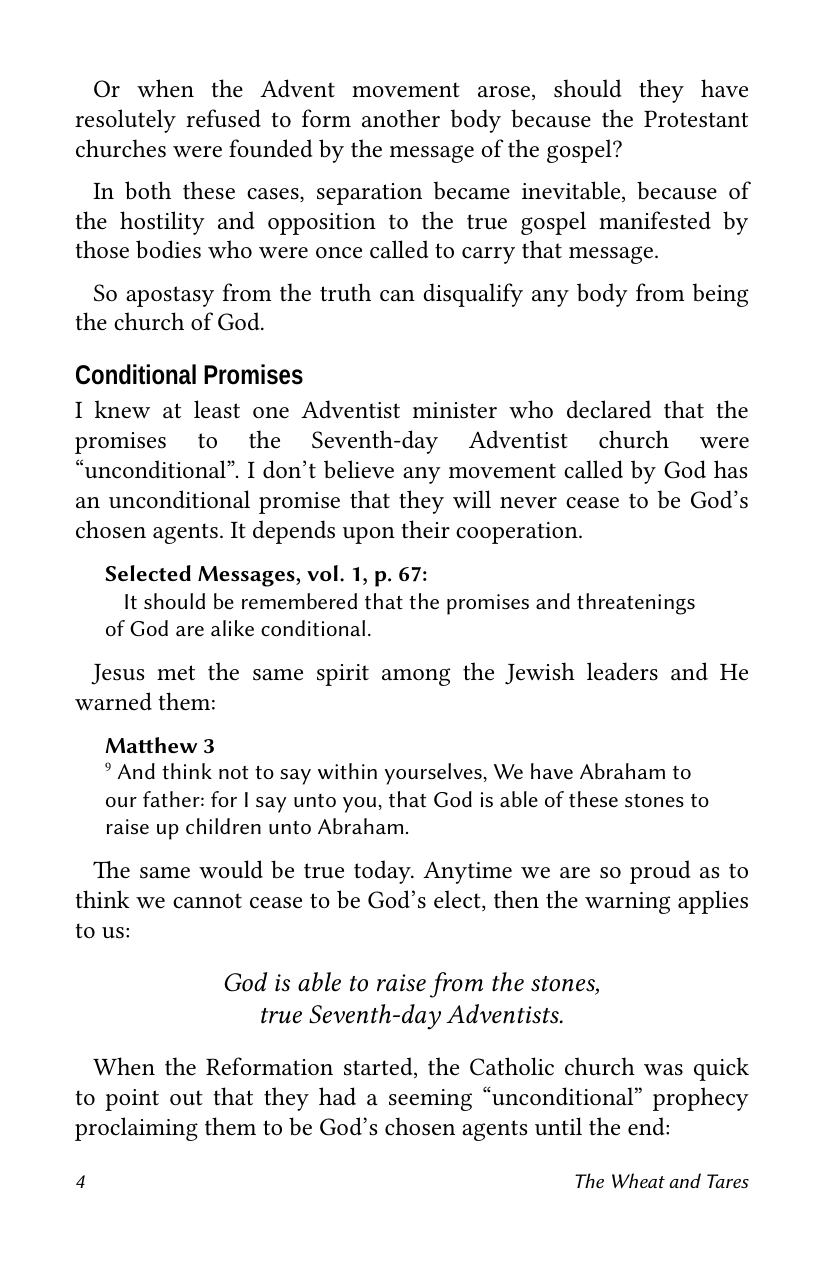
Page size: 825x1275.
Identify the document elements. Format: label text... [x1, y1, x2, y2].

text It should be remembered that the promises and threatenings of God are alike conditional. [105, 588, 720, 642]
text Matthew 3 [105, 733, 750, 759]
text Selected Messages, vol. 1, p. 67: [105, 561, 750, 587]
text So apostasy from the truth can disqualify any body from being the church of God. [75, 278, 750, 337]
text 9 And think not to say within yourselves, We have Abraham to our father: for I say unto you, that God is able of these stones to raise up children unto Abraham. [105, 759, 720, 840]
text Jesus met the same spirit among the Jewish leaders and He warned them: [75, 658, 750, 717]
text When the Reformation started, the Catholic church was quick to point out that they had a seeming “unconditional” prophecy proclaiming them to be God’s chosen agents until the end: [75, 1053, 750, 1141]
text In both these cases, separation became inevitable, because of the hostility and opposition to the true gospel manifested by those bodies who were once called to carry that message. [75, 177, 750, 265]
text I knew at least one Adventist minister who declared that the promises to the Seventh-day Adventist church were “unconditional”. I don’t believe any movement called by God has an unconditional promise that they will never cease to be God’s chosen agents. It depends upon their cooperation. [75, 396, 750, 544]
text Or when the Advent movement arose, should they have resolutely refused to form another body because the Protestant churches were founded by the message of the gospel? [75, 75, 750, 163]
text God is able to raise from the stones, true Seventh-day Adventists. [75, 967, 750, 1031]
subtitle Conditional Promises [75, 359, 750, 390]
text The same would be true today. Anytime we are so proud as to think we cannot cease to be God’s elect, then the warning applies to us: [75, 856, 750, 945]
